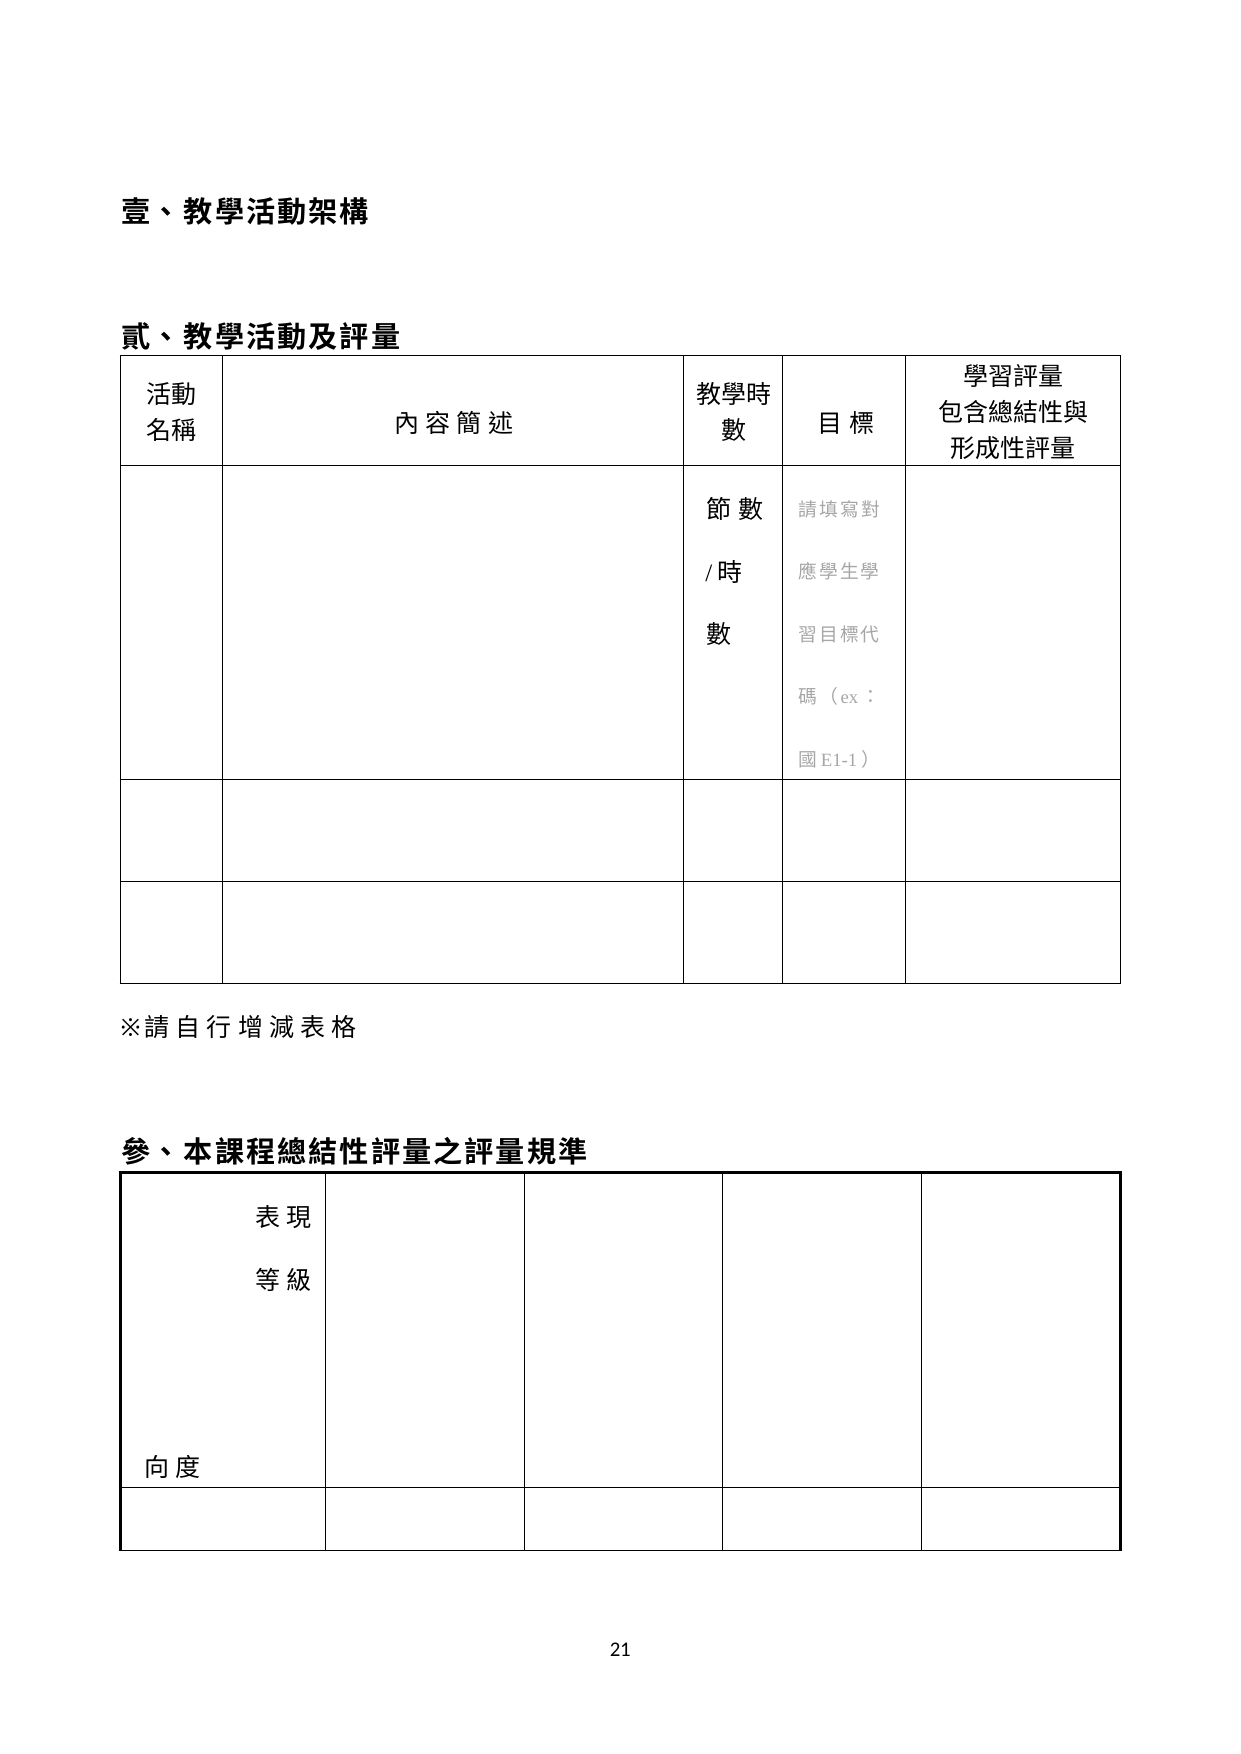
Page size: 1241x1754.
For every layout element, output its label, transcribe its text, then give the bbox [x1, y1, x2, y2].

table_header 活動 名稱 [121, 356, 222, 465]
table_cell [906, 466, 1120, 779]
table_cell [783, 882, 905, 982]
table_header 表現等級 向度 [122, 1174, 325, 1487]
table_header [922, 1174, 1119, 1487]
table_cell [906, 882, 1120, 982]
table_cell [121, 882, 222, 982]
table_header [326, 1174, 524, 1487]
table_header 目標 [783, 356, 905, 465]
table_cell [525, 1488, 722, 1550]
table_cell [326, 1488, 524, 1550]
table_cell [783, 780, 905, 881]
table_cell [684, 882, 782, 982]
table_header [723, 1174, 921, 1487]
text 貳、教學活動及評量 [120, 293, 1120, 355]
text ※請自行增減表格 [120, 984, 1120, 1046]
table_cell [122, 1488, 325, 1550]
text 參、本課程總結性評量之評量規準 [120, 1108, 1120, 1171]
table_cell [223, 882, 683, 982]
table_cell [906, 780, 1120, 881]
table_header 內容簡述 [223, 356, 683, 465]
table_header 學習評量 包含總結性與 形成性評量 [906, 356, 1120, 465]
text 壹、教學活動架構 [120, 168, 1120, 230]
table_cell [922, 1488, 1119, 1550]
table_cell 請填寫對應學生學習目標代碼（ex：國E1-1） [783, 466, 905, 779]
table_cell [723, 1488, 921, 1550]
table_header 教學時數 [684, 356, 782, 465]
table_cell [223, 780, 683, 881]
table_header [525, 1174, 722, 1487]
table_cell [121, 780, 222, 881]
table_cell [223, 466, 683, 779]
table_cell [684, 780, 782, 881]
table_cell 節數/時數 [684, 466, 782, 779]
table_cell [121, 466, 222, 779]
